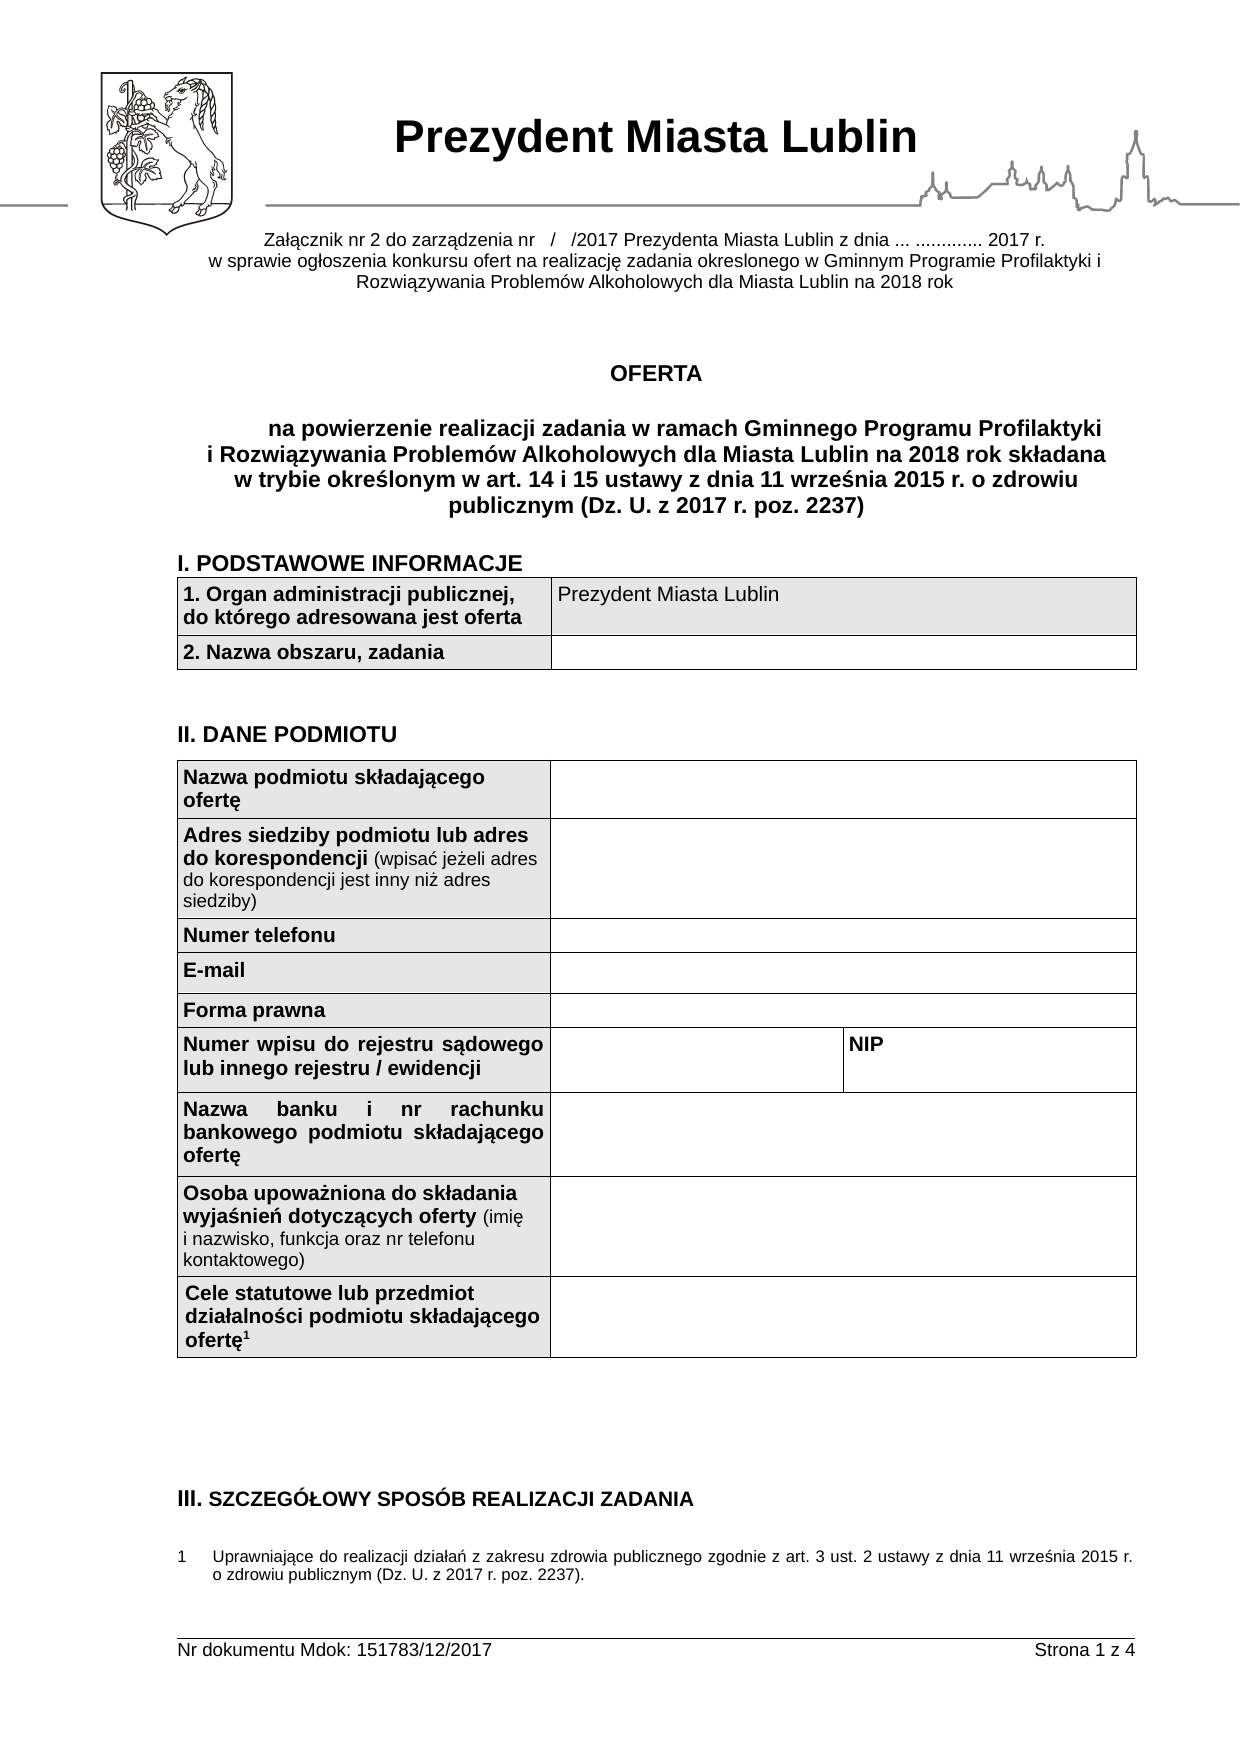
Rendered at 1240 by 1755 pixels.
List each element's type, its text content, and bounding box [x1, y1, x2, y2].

table_cell 2. Nazwa obszaru, zadania [178, 636, 551, 669]
text I. PODSTAWOWE INFORMACJE [177, 551, 1135, 577]
text na powierzenie realizacji zadania w ramach Gminnego Programu Profilaktyki i Rozwiązywania Problemów Alkoholowych dla Miasta Lublin na 2018 rok składana w trybie określonym w art. 14 i 15 ustawy z dnia 11 września 2015 r. o zdrowiu publicznym (Dz. U. z 2017 r. poz. 2237) [177, 416, 1135, 518]
table_header Prezydent Miasta Lublin [552, 578, 1136, 634]
picture [0, 72, 1240, 236]
table_cell E-mail [178, 953, 550, 992]
table_cell [551, 819, 1136, 917]
table_cell Adres siedziby podmiotu lub adres do korespondencji (wpisać jeżeli adres do korespondencji jest inny niż adres siedziby) [178, 819, 550, 917]
table_header Nazwa podmiotu składającego ofertę [178, 761, 550, 818]
table_cell [551, 994, 1136, 1027]
table_cell Forma prawna [178, 994, 550, 1027]
text III. SZCZEGÓŁOWY SPOSÓB REALIZACJI ZADANIA [177, 1485, 1135, 1511]
table_cell Nazwa banku i nr rachunku bankowego podmiotu składającego ofertę [178, 1093, 550, 1176]
table_cell Osoba upoważniona do składania wyjaśnień dotyczących oferty (imię i nazwisko, funkcja oraz nr telefonu kontaktowego) [178, 1177, 550, 1276]
table_cell Numer wpisu do rejestru sądowego lub innego rejestru / ewidencji [178, 1028, 550, 1092]
table_cell [551, 1028, 843, 1092]
table_cell Numer telefonu [178, 919, 550, 952]
table_cell [551, 1177, 1136, 1276]
table_cell [551, 1277, 1136, 1357]
table_cell [552, 636, 1136, 669]
table_cell [551, 1093, 1136, 1176]
table_header [551, 761, 1136, 818]
table_cell NIP [844, 1028, 1136, 1092]
table_cell Cele statutowe lub przedmiot działalności podmiotu składającego ofertę [178, 1277, 550, 1357]
table_cell [551, 953, 1136, 992]
text II. DANE PODMIOTU [177, 722, 1135, 748]
table_cell [551, 919, 1136, 952]
text OFERTA [177, 361, 1135, 386]
table_header 1. Organ administracji publicznej, do którego adresowana jest oferta [178, 578, 551, 634]
